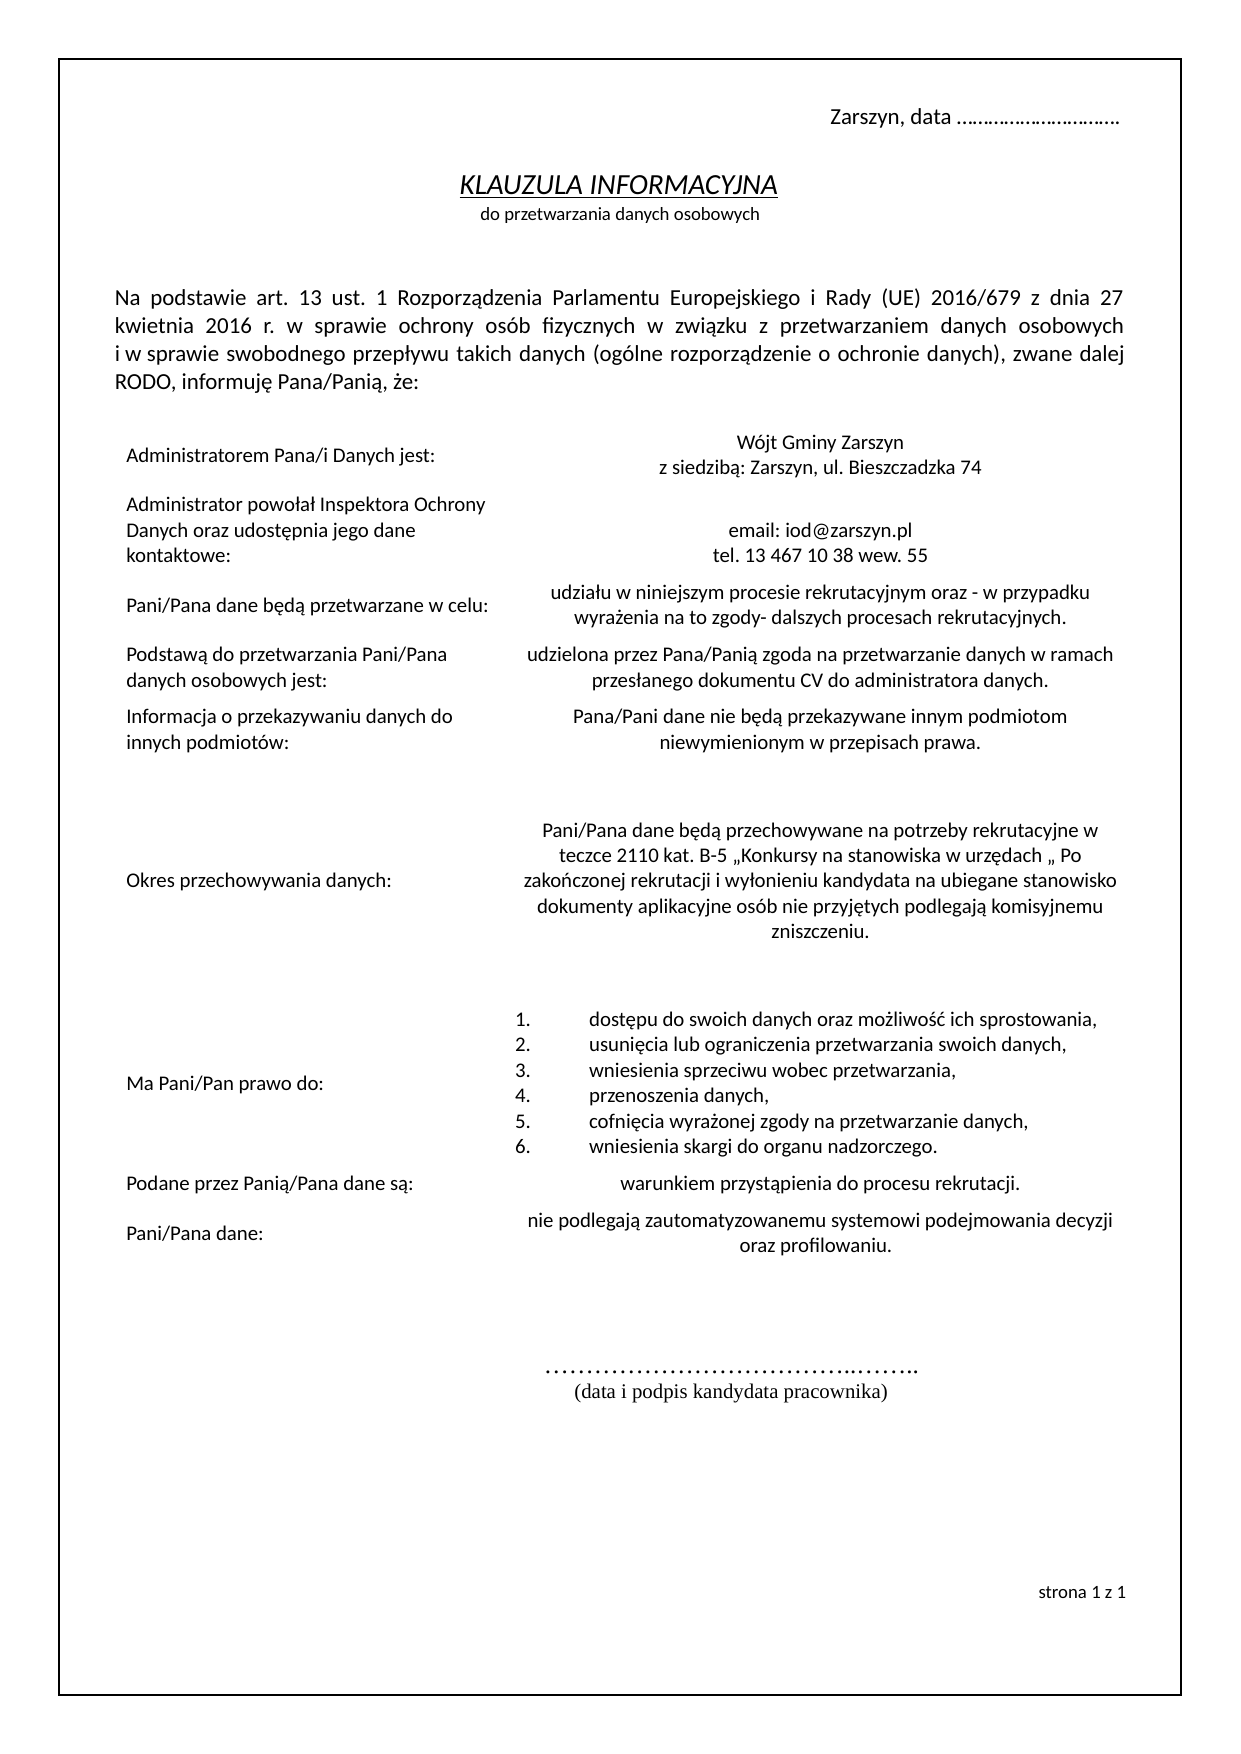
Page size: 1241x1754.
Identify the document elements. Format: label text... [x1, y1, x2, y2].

table_header Wójt Gminy Zarszyn z siedzibą: Zarszyn, ul. Bieszczadzka 74 [509, 423, 1131, 486]
table_cell Administrator powołał Inspektora Ochrony Danych oraz udostępnia jego dane kontaktowe: [120, 486, 509, 573]
table_cell email: iod@zarszyn.pl tel. 13 467 10 38 wew. 55 [509, 486, 1131, 573]
text Na podstawie art. 13 ust. 1 Rozporządzenia Parlamentu Europejskiego i Rady (UE) 2016/679 z dnia 27 kwietnia 2016 r. w sprawie ochrony osób fizycznych w związku z przetwarzaniem danych osobowych i w sprawie swobodnego przepływu takich danych (ogólne rozporządzenie o ochronie danych), zwane dalej RODO, informuję Pana/Panią, że: [114, 283, 1126, 395]
table_cell Ma Pani/Pan prawo do: [120, 1000, 509, 1164]
text KLAUZULA INFORMACYJNA do przetwarzania danych osobowych [114, 166, 1126, 225]
text (data i podpis kandydata pracownika) [262, 1379, 1126, 1403]
table_cell Podane przez Panią/Pana dane są: [120, 1164, 509, 1201]
table_cell Okres przechowywania danych: [120, 760, 509, 1000]
table_cell Pani/Pana dane będą przechowywane na potrzeby rekrutacyjne w teczce 2110 kat. B-5 „Konkursy na stanowiska w urzędach „ Po zakończonej rekrutacji i wyłonieniu kandydata na ubiegane stanowisko dokumenty aplikacyjne osób nie przyjętych podlegają komisyjnemu zniszczeniu. [509, 760, 1131, 1000]
table_header Administratorem Pana/i Danych jest: [120, 423, 509, 486]
text ………………………………..…….. [262, 1350, 1126, 1379]
table_cell nie podlegają zautomatyzowanemu systemowi podejmowania decyzji oraz profilowaniu. [509, 1201, 1131, 1263]
table_cell udzielona przez Pana/Panią zgoda na przetwarzanie danych w ramach przesłanego dokumentu CV do administratora danych. [509, 636, 1131, 698]
table_cell Informacja o przekazywaniu danych do innych podmiotów: [120, 698, 509, 760]
table_cell Pani/Pana dane będą przetwarzane w celu: [120, 573, 509, 636]
table_cell Pana/Pani dane nie będą przekazywane innym podmiotom niewymienionym w przepisach prawa. [509, 698, 1131, 760]
table_cell warunkiem przystąpienia do procesu rekrutacji. [509, 1164, 1131, 1201]
table_cell Pani/Pana dane: [120, 1201, 509, 1263]
table_cell udziału w niniejszym procesie rekrutacyjnym oraz - w przypadku wyrażenia na to zgody- dalszych procesach rekrutacyjnych. [509, 573, 1131, 636]
table_cell dostępu do swoich danych oraz możliwość ich sprostowania, usunięcia lub ograniczenia przetwarzania swoich danych, wniesienia sprzeciwu wobec przetwarzania, przenoszenia danych, cofnięcia wyrażonej zgody na przetwarzanie danych, wniesienia skargi do organu nadzorczego. [509, 1000, 1131, 1164]
text Zarszyn, data …………………………. [114, 102, 1126, 131]
table_cell Podstawą do przetwarzania Pani/Pana danych osobowych jest: [120, 636, 509, 698]
